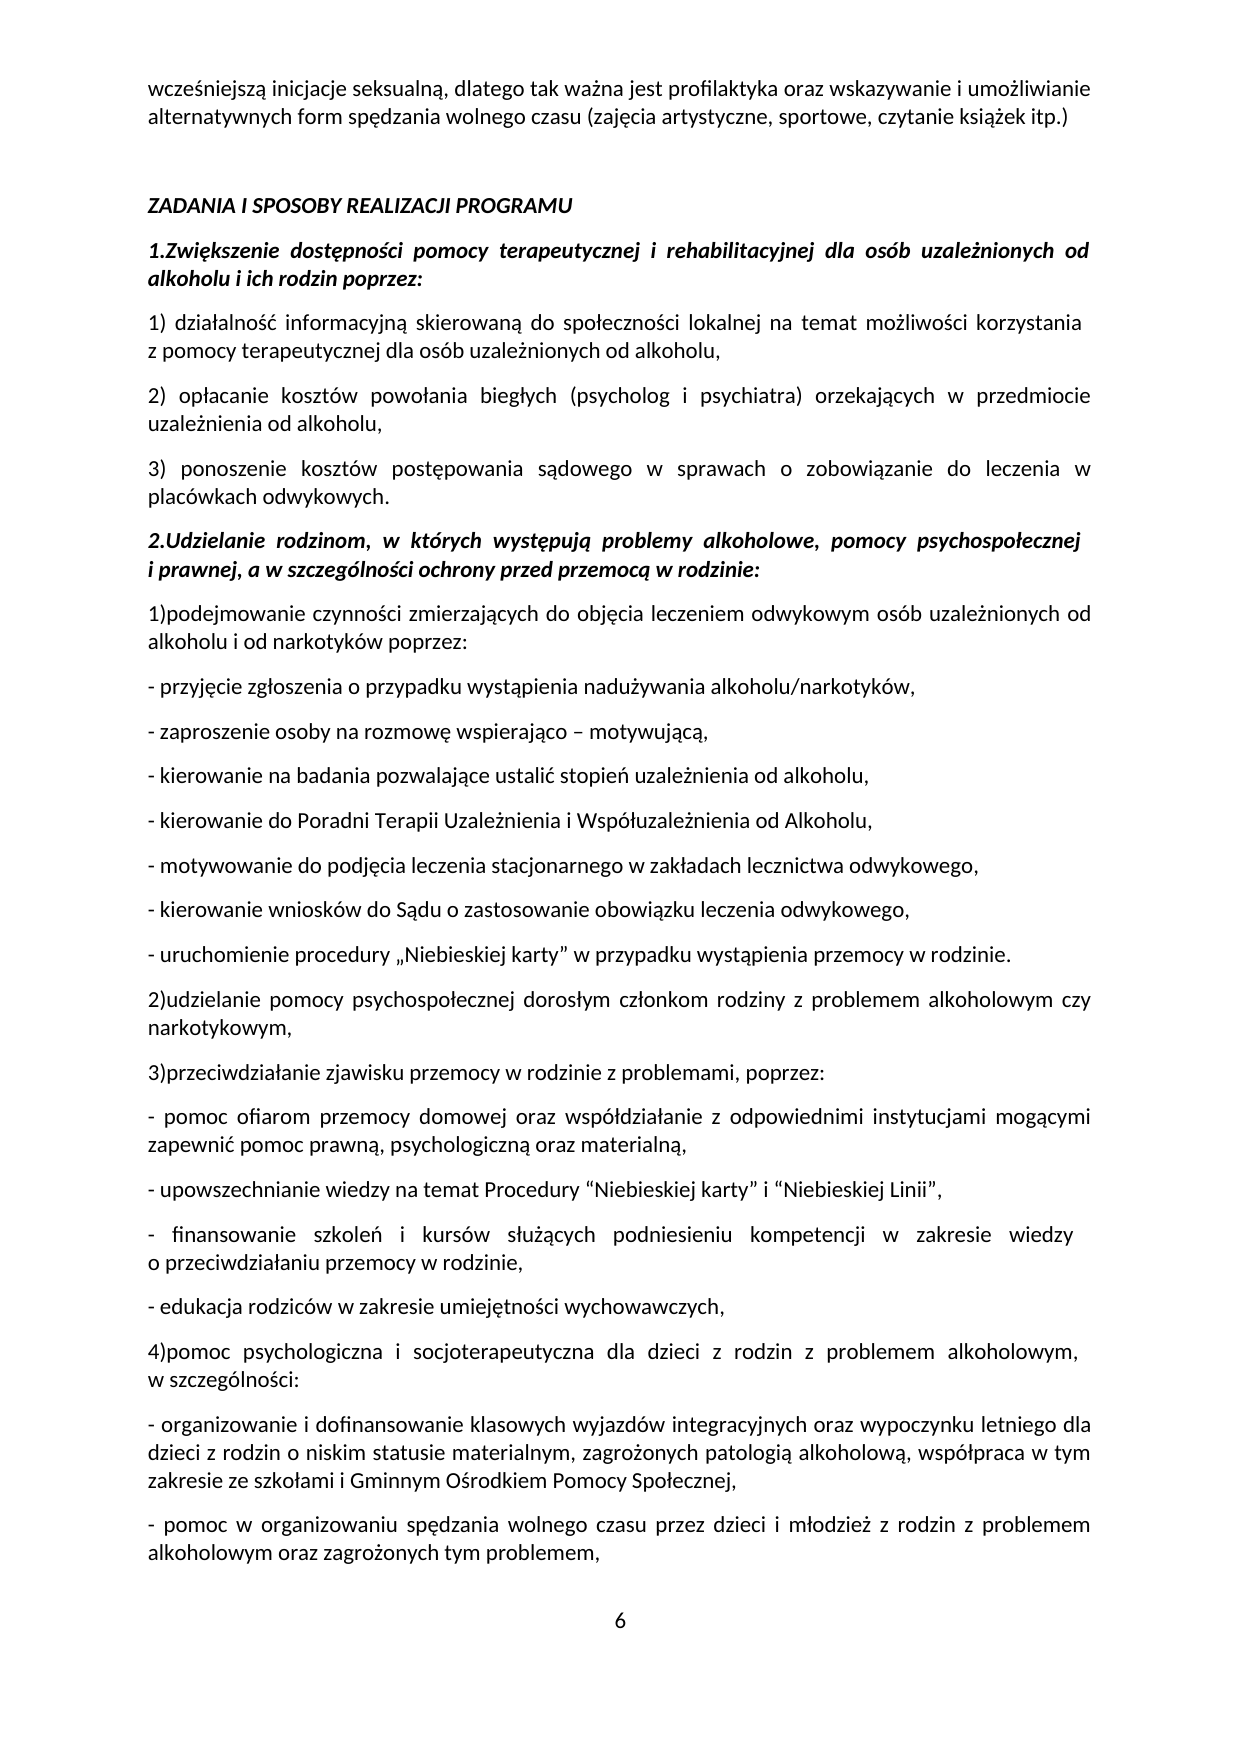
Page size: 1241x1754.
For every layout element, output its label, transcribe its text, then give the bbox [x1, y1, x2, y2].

text - zaproszenie osoby na rozmowę wspierająco – motywującą, [148, 717, 1093, 745]
text - pomoc ofiarom przemocy domowej oraz współdziałanie z odpowiednimi instytucjami mogącymi zapewnić pomoc prawną, psychologiczną oraz materialną, [148, 1102, 1093, 1158]
text - motywowanie do podjęcia leczenia stacjonarnego w zakładach lecznictwa odwykowego, [148, 851, 1093, 879]
text - edukacja rodziców w zakresie umiejętności wychowawczych, [148, 1292, 1093, 1320]
text 1)podejmowanie czynności zmierzających do objęcia leczeniem odwykowym osób uzależnionych od alkoholu i od narkotyków poprzez: [148, 599, 1093, 655]
text - przyjęcie zgłoszenia o przypadku wystąpienia nadużywania alkoholu/narkotyków, [148, 672, 1093, 700]
text wcześniejszą inicjacje seksualną, dlatego tak ważna jest profilaktyka oraz wskazywanie i umożliwianie alternatywnych form spędzania wolnego czasu (zajęcia artystyczne, sportowe, czytanie książek itp.) [148, 74, 1093, 130]
text 3)przeciwdziałanie zjawisku przemocy w rodzinie z problemami, poprzez: [148, 1058, 1093, 1086]
text 1) działalność informacyjną skierowaną do społeczności lokalnej na temat możliwości korzystania z pomocy terapeutycznej dla osób uzależnionych od alkoholu, [148, 308, 1093, 364]
text 2)udzielanie pomocy psychospołecznej dorosłym członkom rodziny z problemem alkoholowym czy narkotykowym, [148, 985, 1093, 1041]
text - kierowanie na badania pozwalające ustalić stopień uzależnienia od alkoholu, [148, 761, 1093, 789]
text ZADANIA I SPOSOBY REALIZACJI PROGRAMU [148, 191, 1093, 219]
text - organizowanie i dofinansowanie klasowych wyjazdów integracyjnych oraz wypoczynku letniego dla dzieci z rodzin o niskim statusie materialnym, zagrożonych patologią alkoholową, współpraca w tym zakresie ze szkołami i Gminnym Ośrodkiem Pomocy Społecznej, [148, 1410, 1093, 1494]
text - kierowanie wniosków do Sądu o zastosowanie obowiązku leczenia odwykowego, [148, 896, 1093, 923]
text - upowszechnianie wiedzy na temat Procedury “Niebieskiej karty” i “Niebieskiej Linii”, [148, 1175, 1093, 1203]
text 1.Zwiększenie dostępności pomocy terapeutycznej i rehabilitacyjnej dla osób uzależnionych od alkoholu i ich rodzin poprzez: [148, 236, 1093, 292]
text - uruchomienie procedury „Niebieskiej karty” w przypadku wystąpienia przemocy w rodzinie. [148, 940, 1093, 968]
text - kierowanie do Poradni Terapii Uzależnienia i Współuzależnienia od Alkoholu, [148, 806, 1093, 834]
text 4)pomoc psychologiczna i socjoterapeutyczna dla dzieci z rodzin z problemem alkoholowym, w szczególności: [148, 1337, 1093, 1393]
text 3) ponoszenie kosztów postępowania sądowego w sprawach o zobowiązanie do leczenia w placówkach odwykowych. [148, 454, 1093, 510]
text - finansowanie szkoleń i kursów służących podniesieniu kompetencji w zakresie wiedzy o przeciwdziałaniu przemocy w rodzinie, [148, 1220, 1093, 1276]
text - pomoc w organizowaniu spędzania wolnego czasu przez dzieci i młodzież z rodzin z problemem alkoholowym oraz zagrożonych tym problemem, [148, 1511, 1093, 1567]
text 2.Udzielanie rodzinom, w których występują problemy alkoholowe, pomocy psychospołecznej i prawnej, a w szczególności ochrony przed przemocą w rodzinie: [148, 527, 1093, 583]
text 2) opłacanie kosztów powołania biegłych (psycholog i psychiatra) orzekających w przedmiocie uzależnienia od alkoholu, [148, 381, 1093, 437]
